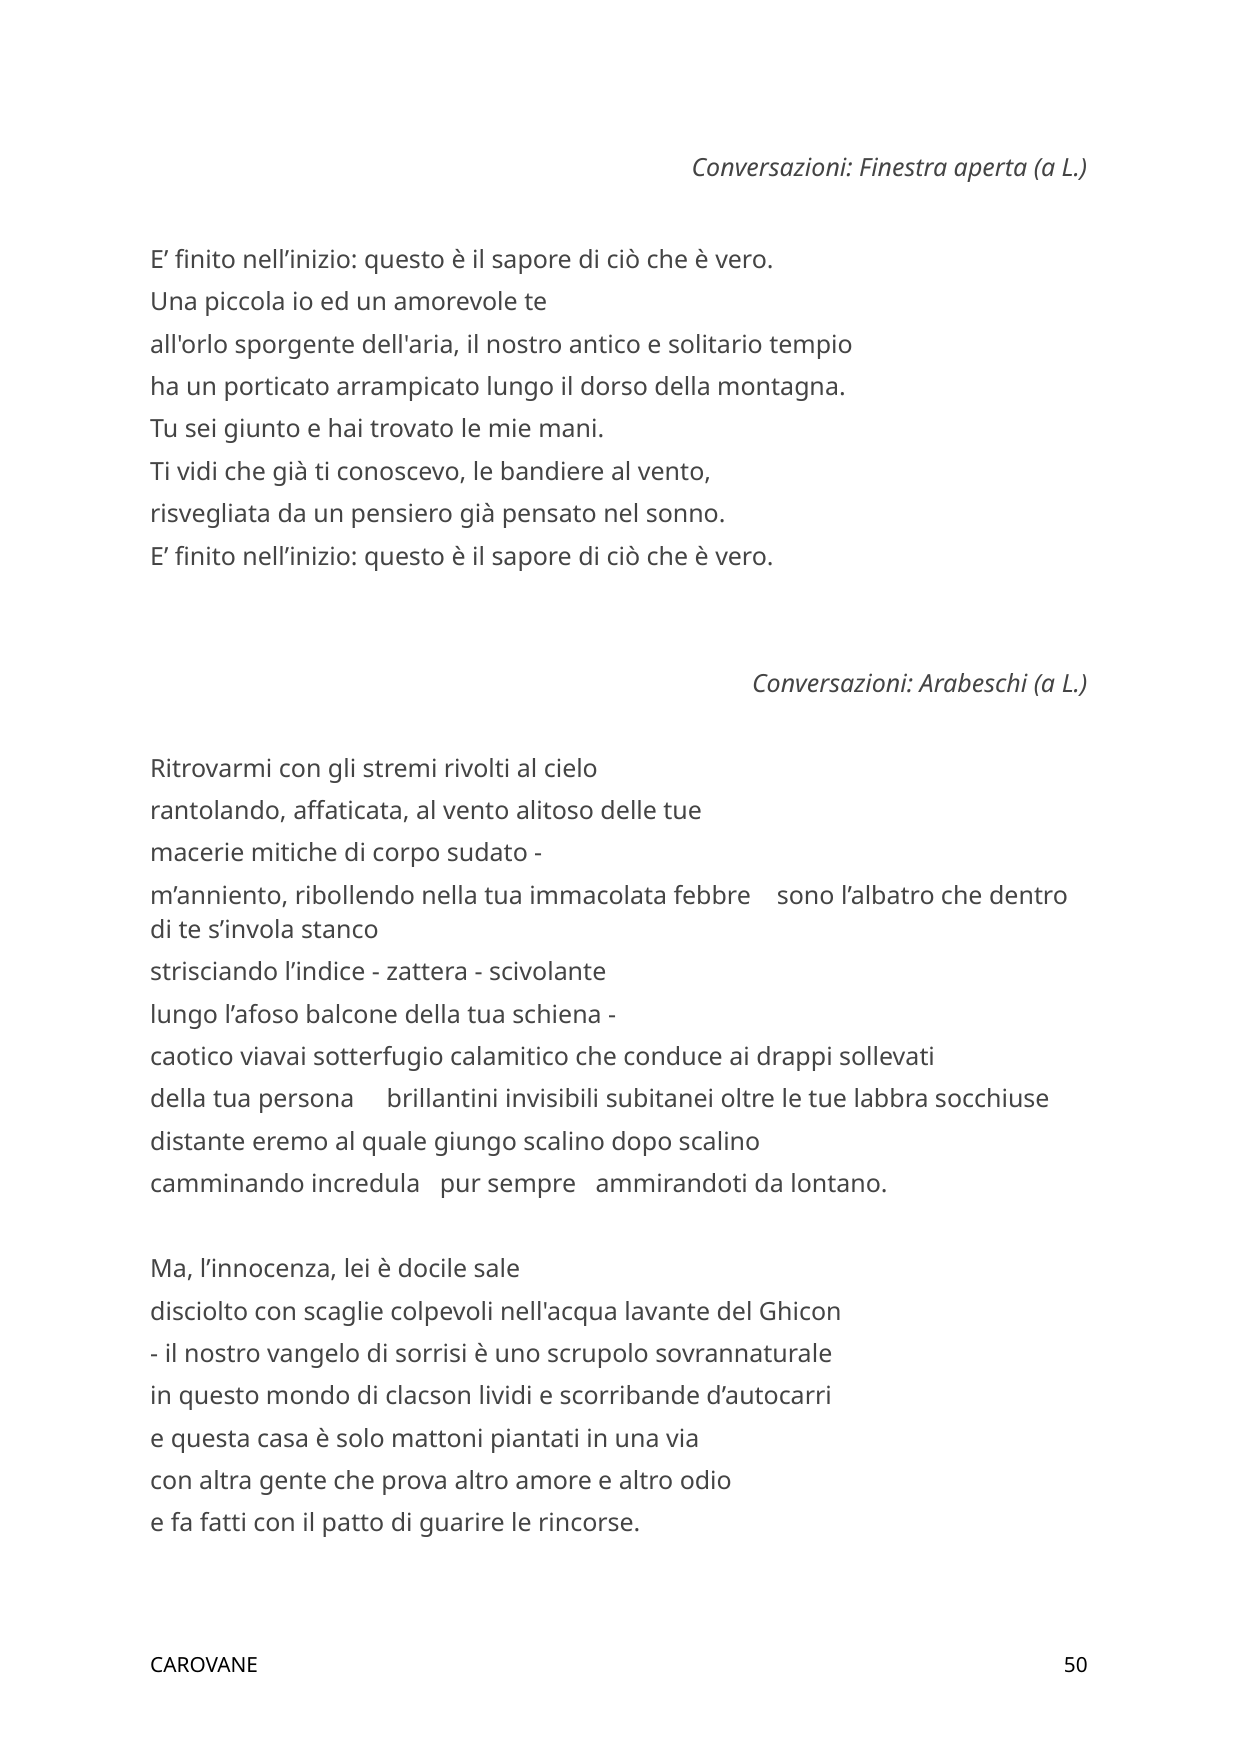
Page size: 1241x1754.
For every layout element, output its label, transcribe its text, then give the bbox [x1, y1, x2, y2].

text strisciando l’indice - zattera - scivolante [150, 954, 1090, 988]
text Ti vidi che già ti conoscevo, le bandiere al vento, [150, 453, 1090, 488]
text ha un porticato arrampicato lungo il dorso della montagna. [150, 369, 1090, 403]
text e fa fatti con il patto di guarire le rincorse. [150, 1505, 1090, 1539]
text Ma, l’innocenza, lei è docile sale [150, 1251, 1090, 1285]
text disciolto con scaglie colpevoli nell'acqua lavante del Ghicon [150, 1293, 1090, 1327]
text Tu sei giunto e hai trovato le mie mani. [150, 411, 1090, 445]
text E’ finito nell’inizio: questo è il sapore di ciò che è vero. [150, 538, 1090, 572]
text con altra gente che prova altro amore e altro odio [150, 1463, 1090, 1497]
text E’ finito nell’inizio: questo è il sapore di ciò che è vero. [150, 242, 1090, 276]
text lungo l’afoso balcone della tua schiena - [150, 996, 1090, 1030]
text della tua persona brillantini invisibili subitanei oltre le tue labbra socchiuse [150, 1081, 1090, 1115]
text m’anniento, ribollendo nella tua immacolata febbre sono l’albatro che dentro di te s’invola stanco [150, 877, 1090, 946]
text - il nostro vangelo di sorrisi è uno scrupolo sovrannaturale [150, 1336, 1090, 1369]
text distante eremo al quale giungo scalino dopo scalino [150, 1123, 1090, 1158]
text Ritrovarmi con gli stremi rivolti al cielo [150, 750, 1090, 784]
text all'orlo sporgente dell'aria, il nostro antico e solitario tempio [150, 326, 1090, 360]
text in questo mondo di clacson lividi e scorribande d’autocarri [150, 1378, 1090, 1412]
text risvegliata da un pensiero già pensato nel sonno. [150, 496, 1090, 530]
text Conversazioni: Finestra aperta (a L.) [150, 150, 1090, 184]
text caotico viavai sotterfugio calamitico che conduce ai drappi sollevati [150, 1039, 1090, 1073]
text camminando incredula pur sempre ammirandoti da lontano. [150, 1166, 1090, 1200]
text Conversazioni: Arabeschi (a L.) [150, 666, 1090, 699]
text Una piccola io ed un amorevole te [150, 284, 1090, 318]
text macerie mitiche di corpo sudato - [150, 835, 1090, 869]
text rantolando, affaticata, al vento alitoso delle tue [150, 793, 1090, 827]
text e questa casa è solo mattoni piantati in una via [150, 1420, 1090, 1454]
